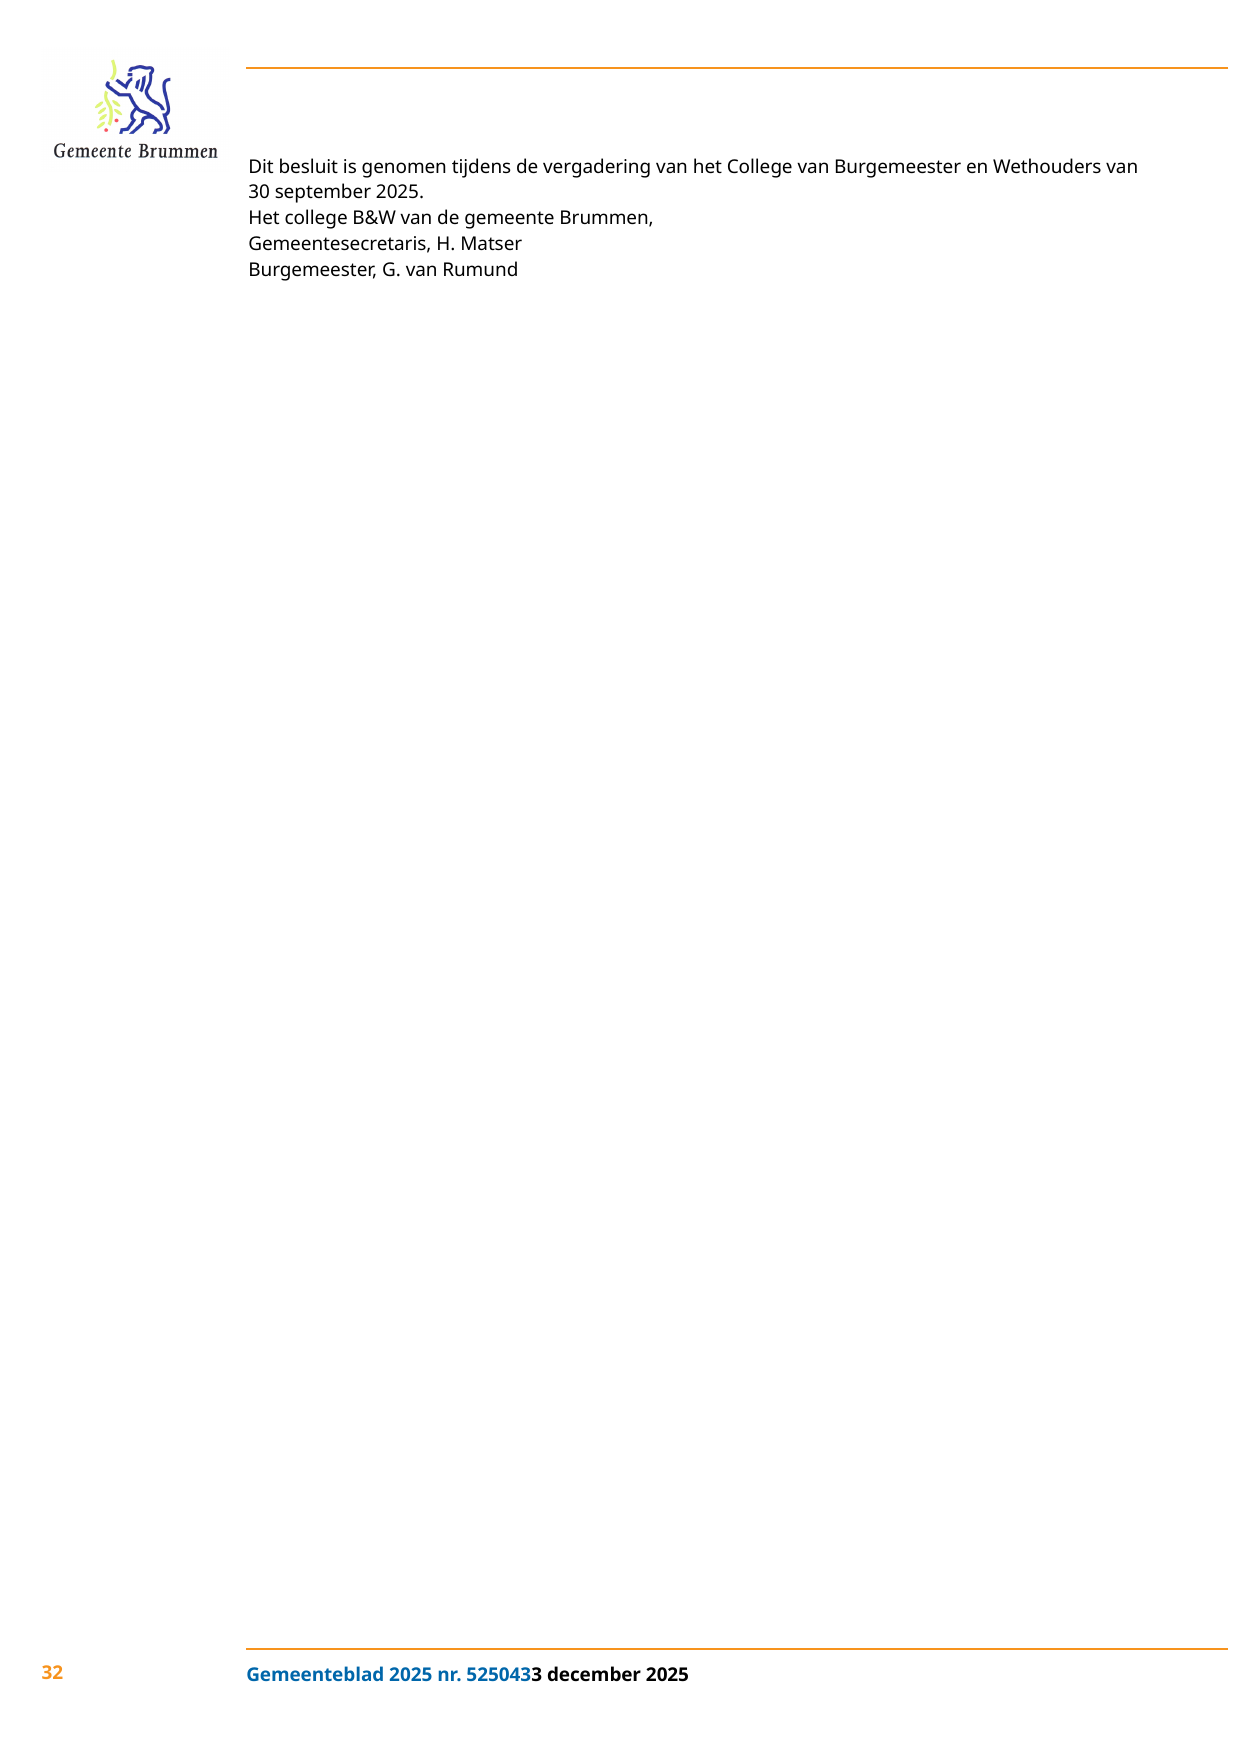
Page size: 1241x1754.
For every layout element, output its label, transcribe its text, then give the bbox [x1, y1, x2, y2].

text Burgemeester, G. van Rumund [248, 256, 1152, 281]
text Dit besluit is genomen tijdens de vergadering van het College van Burgemeester en Wethouders van 30 september 2025. [248, 153, 1152, 204]
text Het college B&W van de gemeente Brummen, [248, 204, 1152, 230]
text Gemeentesecretaris, H. Matser [248, 230, 1152, 256]
picture [41, 47, 231, 172]
